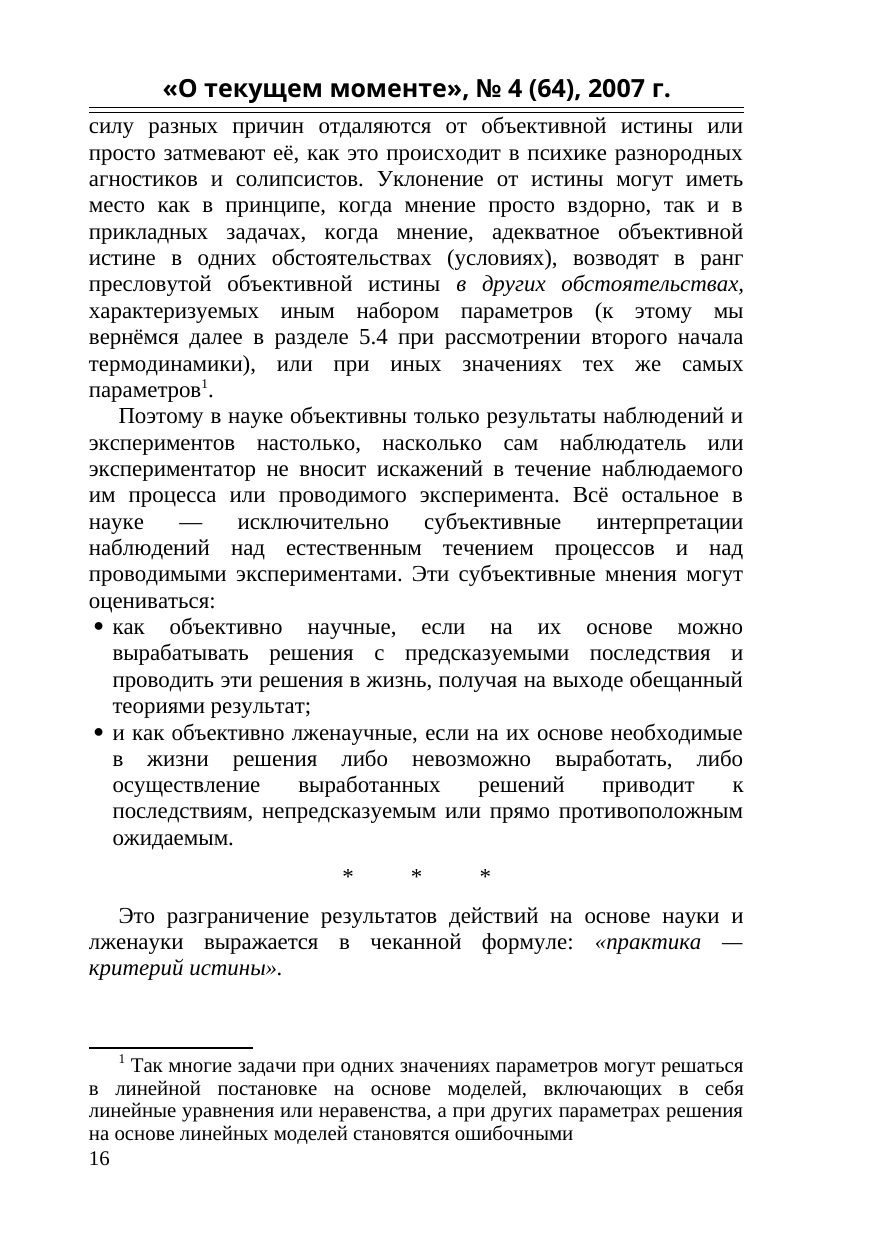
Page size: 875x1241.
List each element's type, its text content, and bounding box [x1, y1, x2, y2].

text силу разных причин отдаляются от объективной истины или просто затмевают её, как это происходит в психике разнородных агностиков и солипсистов. Уклонение от истины могут иметь место как в принципе, когда мнение просто вздорно, так и в прикладных задачах, когда мнение, адекватное объективной истине в одних обстоятельствах (условиях), возводят в ранг пресловутой объективной истины в других обстоятельствах, характеризуемых иным набором параметров (к этому мы вернёмся далее в разделе 5.4 при рассмотрении второго начала термодинамики), или при иных значениях тех же самых параметров. [89, 113, 744, 402]
text Так многие задачи при одних значениях параметров могут решаться в линейной постановке на основе моделей, включающих в себя линейные уравнения или неравенства, а при других параметрах решения на основе линейных моделей становятся ошибочными [89, 1054, 744, 1145]
text Это разграничение результатов действий на основе науки и лженауки выражается в чеканной формуле: «практика — критерий истины». [89, 902, 744, 981]
list и как объективно лженаучные, если на их основе необходимые в жизни решения либо невозможно выработать, либо осуществление выработанных решений приводит к последствиям, непредсказуемым или прямо противоположным ожидаемым. [94, 718, 744, 850]
text * * * [89, 863, 744, 889]
text Поэтому в науке объективны только результаты наблюдений и экспериментов настолько, насколько сам наблюдатель или экспериментатор не вносит искажений в течение наблюдаемого им процесса или проводимого эксперимента. Всё остальное в науке — исключительно субъективные интерпретации наблюдений над естественным течением процессов и над проводимыми экспериментами. Эти субъективные мнения могут оцениваться: [89, 402, 744, 613]
list как объективно научные, если на их основе можно вырабатывать решения с предсказуемыми последствия и проводить эти решения в жизнь, получая на выходе обещанный теориями результат; [94, 613, 744, 718]
